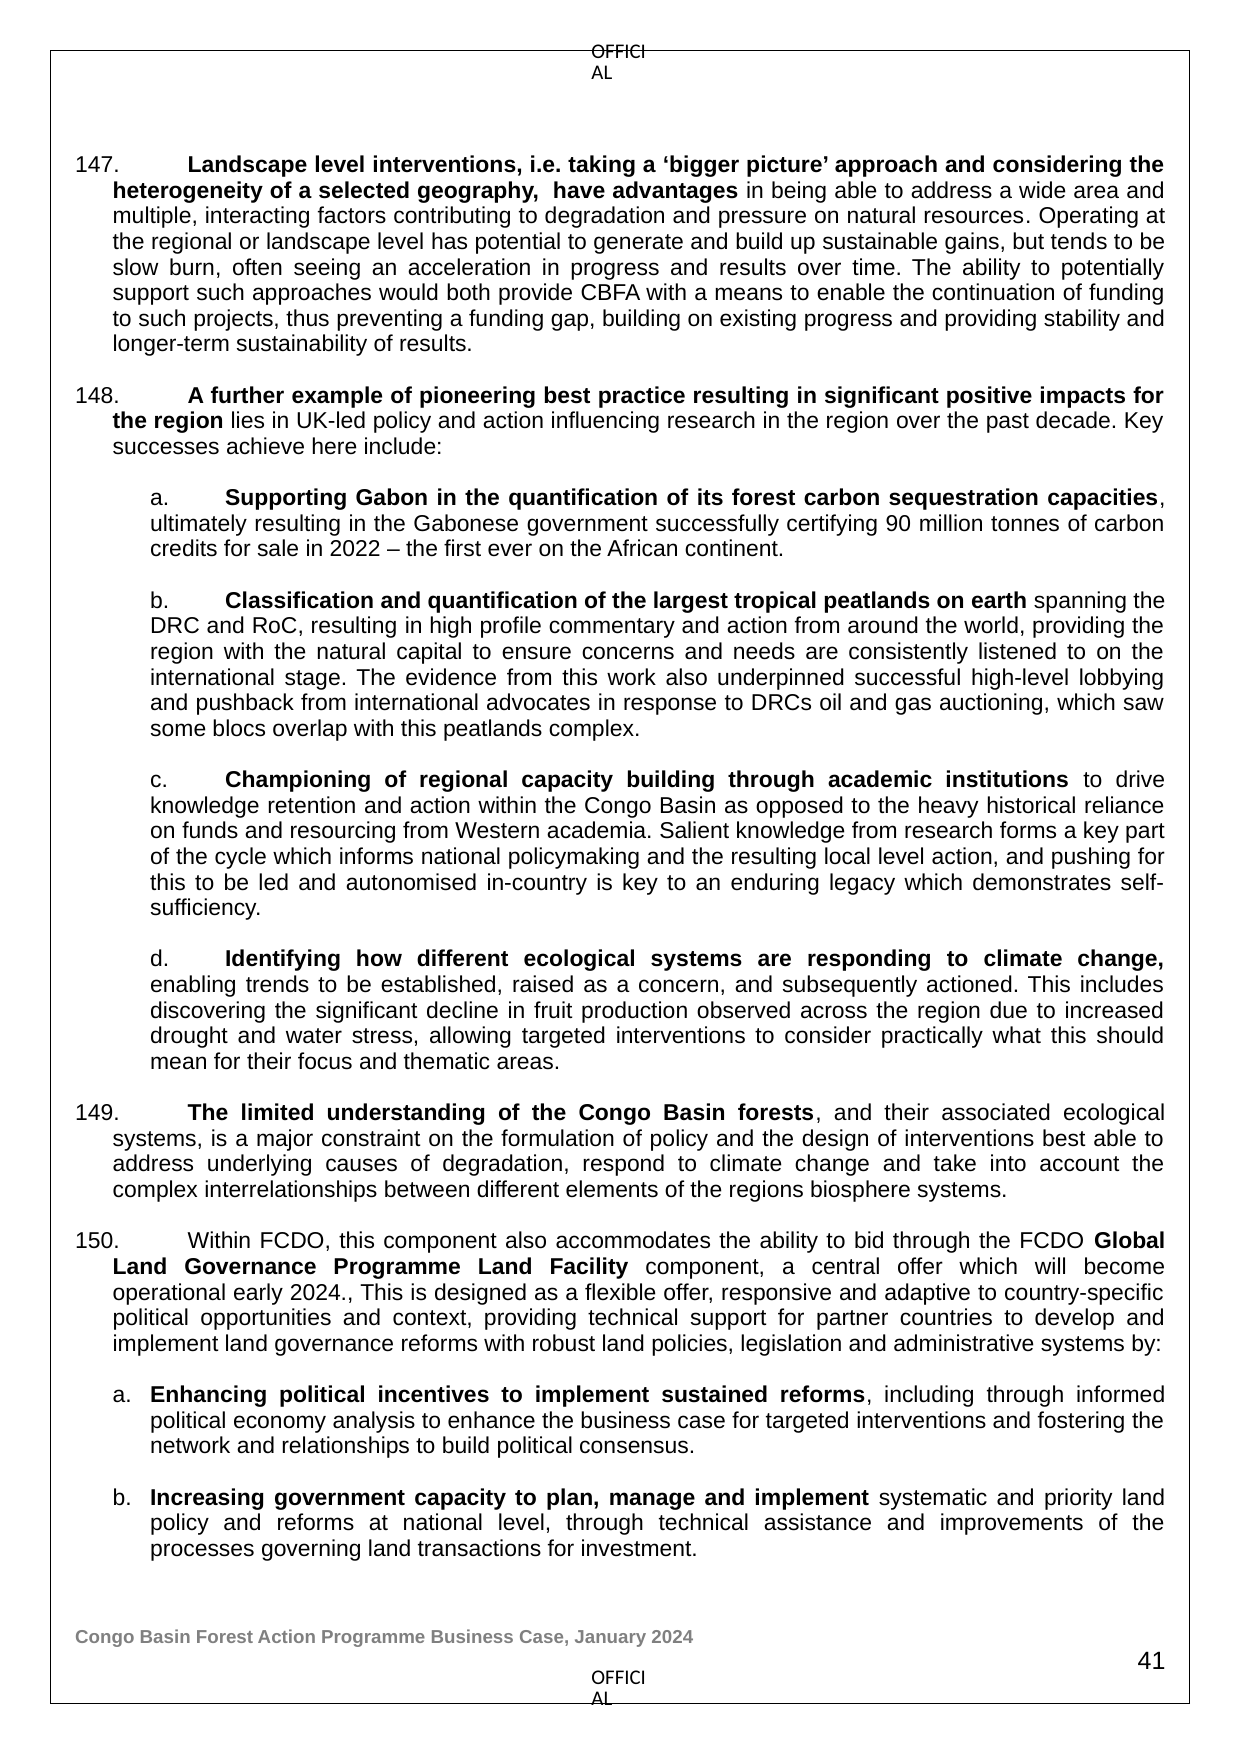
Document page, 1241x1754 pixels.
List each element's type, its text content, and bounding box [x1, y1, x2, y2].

list Championing of regional capacity building through academic institutions to drive knowledge retention and action within the Congo Basin as opposed to the heavy historical reliance on funds and resourcing from Western academia. Salient knowledge from research forms a key part of the cycle which informs national policymaking and the resulting local level action, and pushing for this to be led and autonomised in-country is key to an enduring legacy which demonstrates self-sufficiency. [150, 767, 1165, 920]
list Increasing government capacity to plan, manage and implement systematic and priority land policy and reforms at national level, through technical assistance and improvements of the processes governing land transactions for investment. [112, 1484, 1165, 1561]
list Within FCDO, this component also accommodates the ability to bid through the FCDO Global Land Governance Programme Land Facility component, a central offer which will become operational early 2024., This is designed as a flexible offer, responsive and adaptive to country-specific political opportunities and context, providing technical support for partner countries to develop and implement land governance reforms with robust land policies, legislation and administrative systems by: [75, 1228, 1165, 1356]
list Landscape level interventions, i.e. taking a ‘bigger picture’ approach and considering the heterogeneity of a selected geography, have advantages in being able to address a wide area and multiple, interacting factors contributing to degradation and pressure on natural resources. Operating at the regional or landscape level has potential to generate and build up sustainable gains, but tends to be slow burn, often seeing an acceleration in progress and results over time. The ability to potentially support such approaches would both provide CBFA with a means to enable the continuation of funding to such projects, thus preventing a funding gap, building on existing progress and providing stability and longer-term sustainability of results. [75, 152, 1165, 357]
list Enhancing political incentives to implement sustained reforms, including through informed political economy analysis to enhance the business case for targeted interventions and fostering the network and relationships to build political consensus. [112, 1382, 1165, 1458]
list The limited understanding of the Congo Basin forests, and their associated ecological systems, is a major constraint on the formulation of policy and the design of interventions best able to address underlying causes of degradation, respond to climate change and take into account the complex interrelationships between different elements of the regions biosphere systems. [75, 1100, 1165, 1202]
list Identifying how different ecological systems are responding to climate change, enabling trends to be established, raised as a concern, and subsequently actioned. This includes discovering the significant decline in fruit production observed across the region due to increased drought and water stress, allowing targeted interventions to consider practically what this should mean for their focus and thematic areas. [150, 946, 1165, 1074]
list A further example of pioneering best practice resulting in significant positive impacts for the region lies in UK-led policy and action influencing research in the region over the past decade. Key successes achieve here include: [75, 382, 1165, 459]
list Classification and quantification of the largest tropical peatlands on earth spanning the DRC and RoC, resulting in high profile commentary and action from around the world, providing the region with the natural capital to ensure concerns and needs are consistently listened to on the international stage. The evidence from this work also underpinned successful high-level lobbying and pushback from international advocates in response to DRCs oil and gas auctioning, which saw some blocs overlap with this peatlands complex. [150, 587, 1165, 741]
list Supporting Gabon in the quantification of its forest carbon sequestration capacities, ultimately resulting in the Gabonese government successfully certifying 90 million tonnes of carbon credits for sale in 2022 – the first ever on the African continent. [150, 485, 1165, 562]
